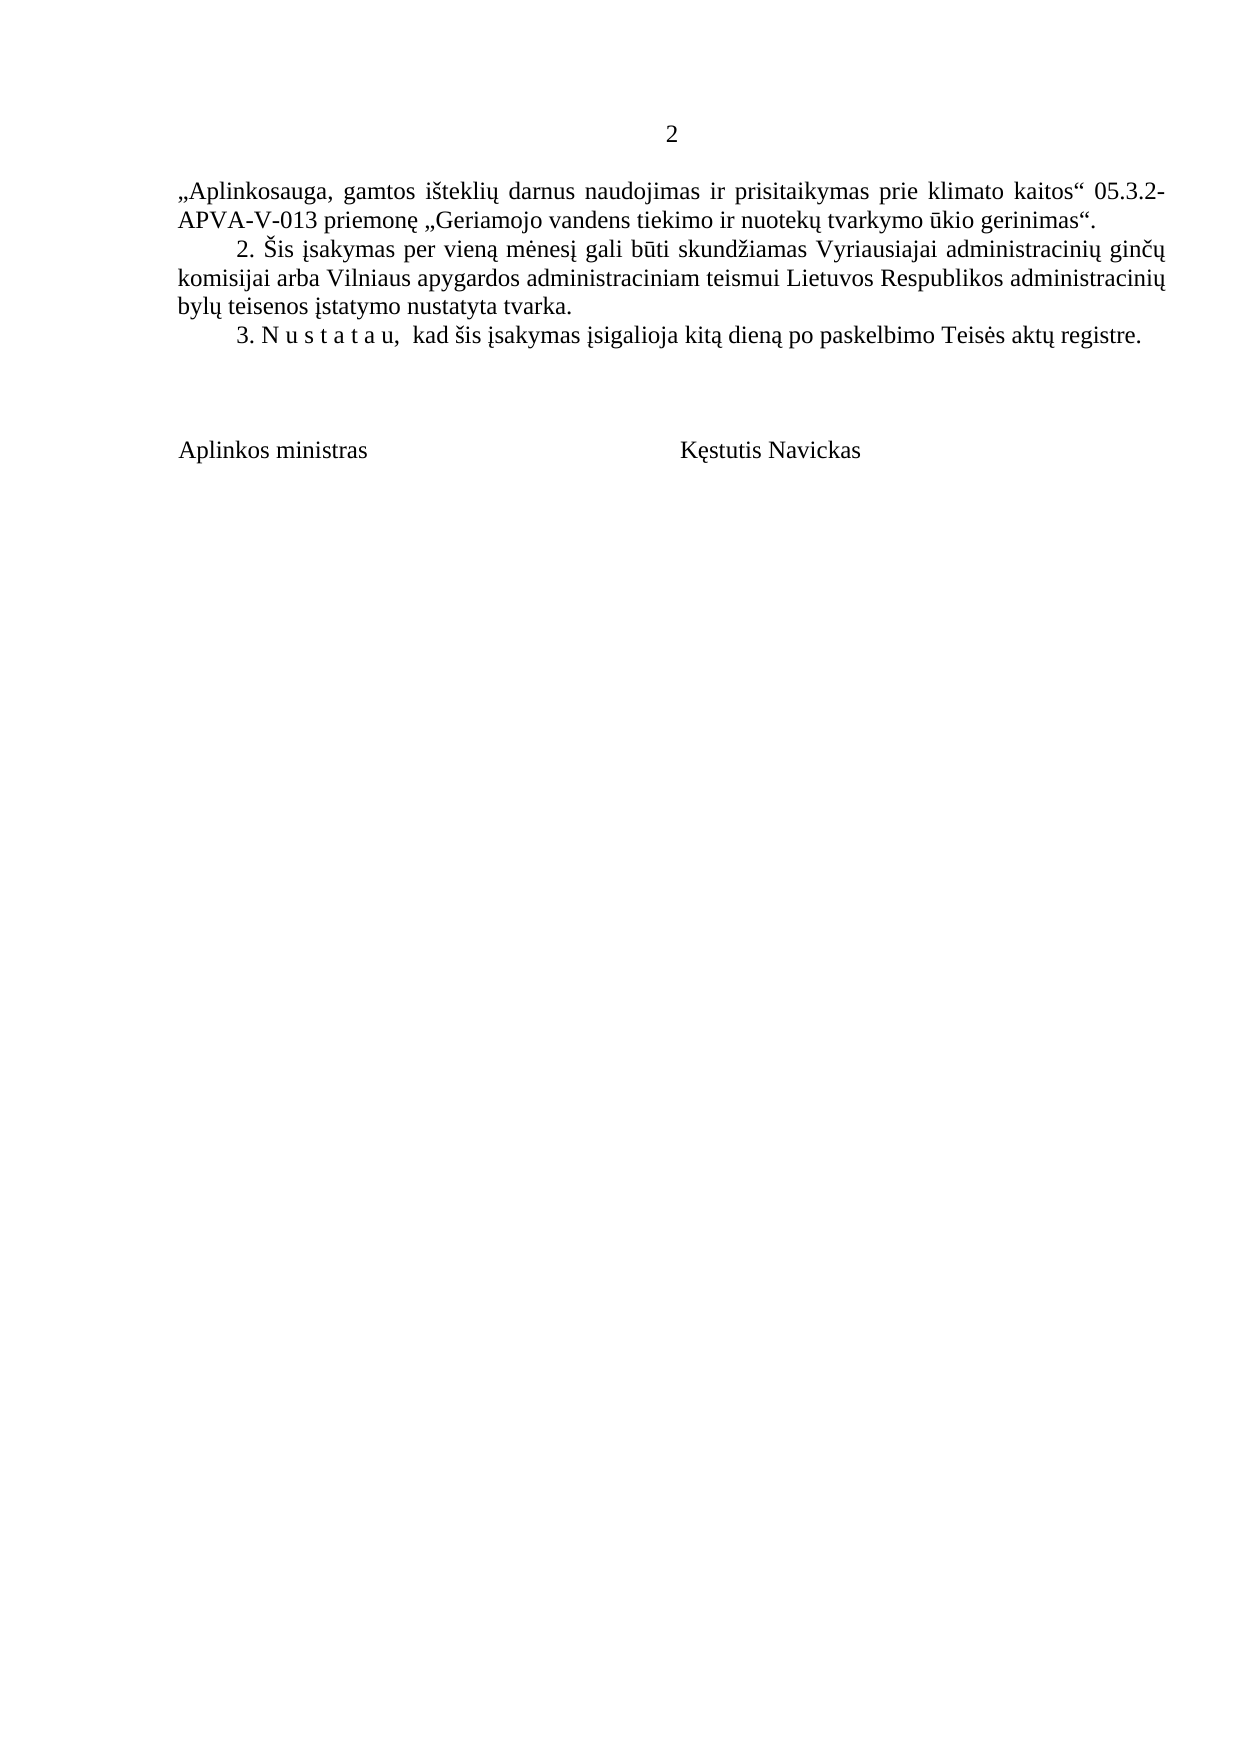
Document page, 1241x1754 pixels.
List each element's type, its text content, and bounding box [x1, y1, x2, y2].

text 3. N u s t a t a u, kad šis įsakymas įsigalioja kitą dieną po paskelbimo Teisės aktų registre. [177, 320, 1166, 349]
text 2. Šis įsakymas per vieną mėnesį gali būti skundžiamas Vyriausiajai administracinių ginčų komisijai arba Vilniaus apygardos administraciniam teismui Lietuvos Respublikos administracinių bylų teisenos įstatymo nustatyta tvarka. [177, 234, 1166, 320]
text „Aplinkosauga, gamtos išteklių darnus naudojimas ir prisitaikymas prie klimato kaitos“ 05.3.2-APVA-V-013 priemonę „Geriamojo vandens tiekimo ir nuotekų tvarkymo ūkio gerinimas“. [177, 176, 1166, 234]
text Aplinkos ministras Kęstutis Navickas [178, 435, 1163, 464]
